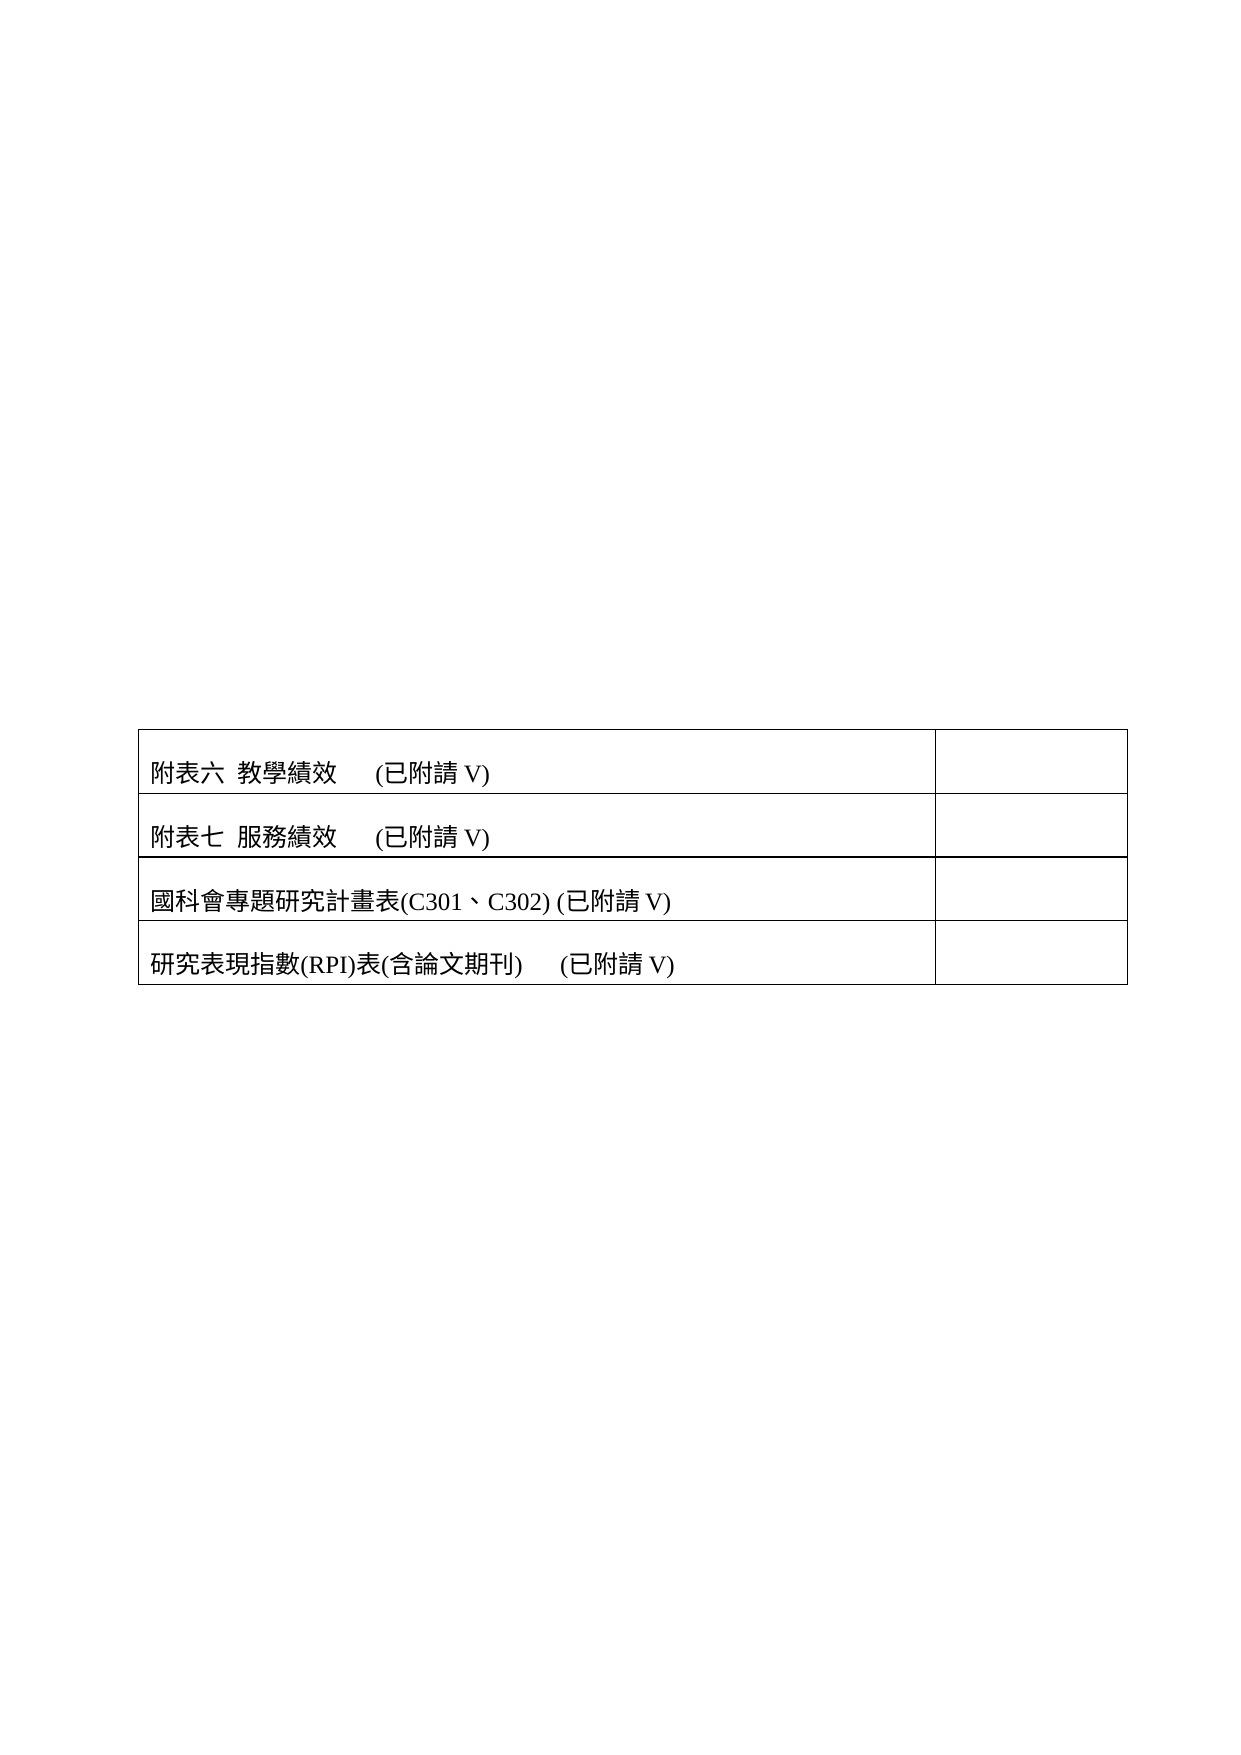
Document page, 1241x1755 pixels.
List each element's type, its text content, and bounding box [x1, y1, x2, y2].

table_cell [936, 858, 1127, 920]
table_cell 國科會專題研究計畫表(C301、C302) (已附請V) [139, 858, 935, 920]
table_cell 附表六 教學績效 (已附請V) [139, 730, 935, 793]
table_cell [936, 730, 1127, 793]
table_cell [936, 794, 1127, 856]
table_cell 附表七 服務績效 (已附請V) [139, 794, 935, 856]
table_cell [936, 921, 1127, 983]
table_cell 研究表現指數(RPI)表(含論文期刊) (已附請V) [139, 921, 935, 983]
